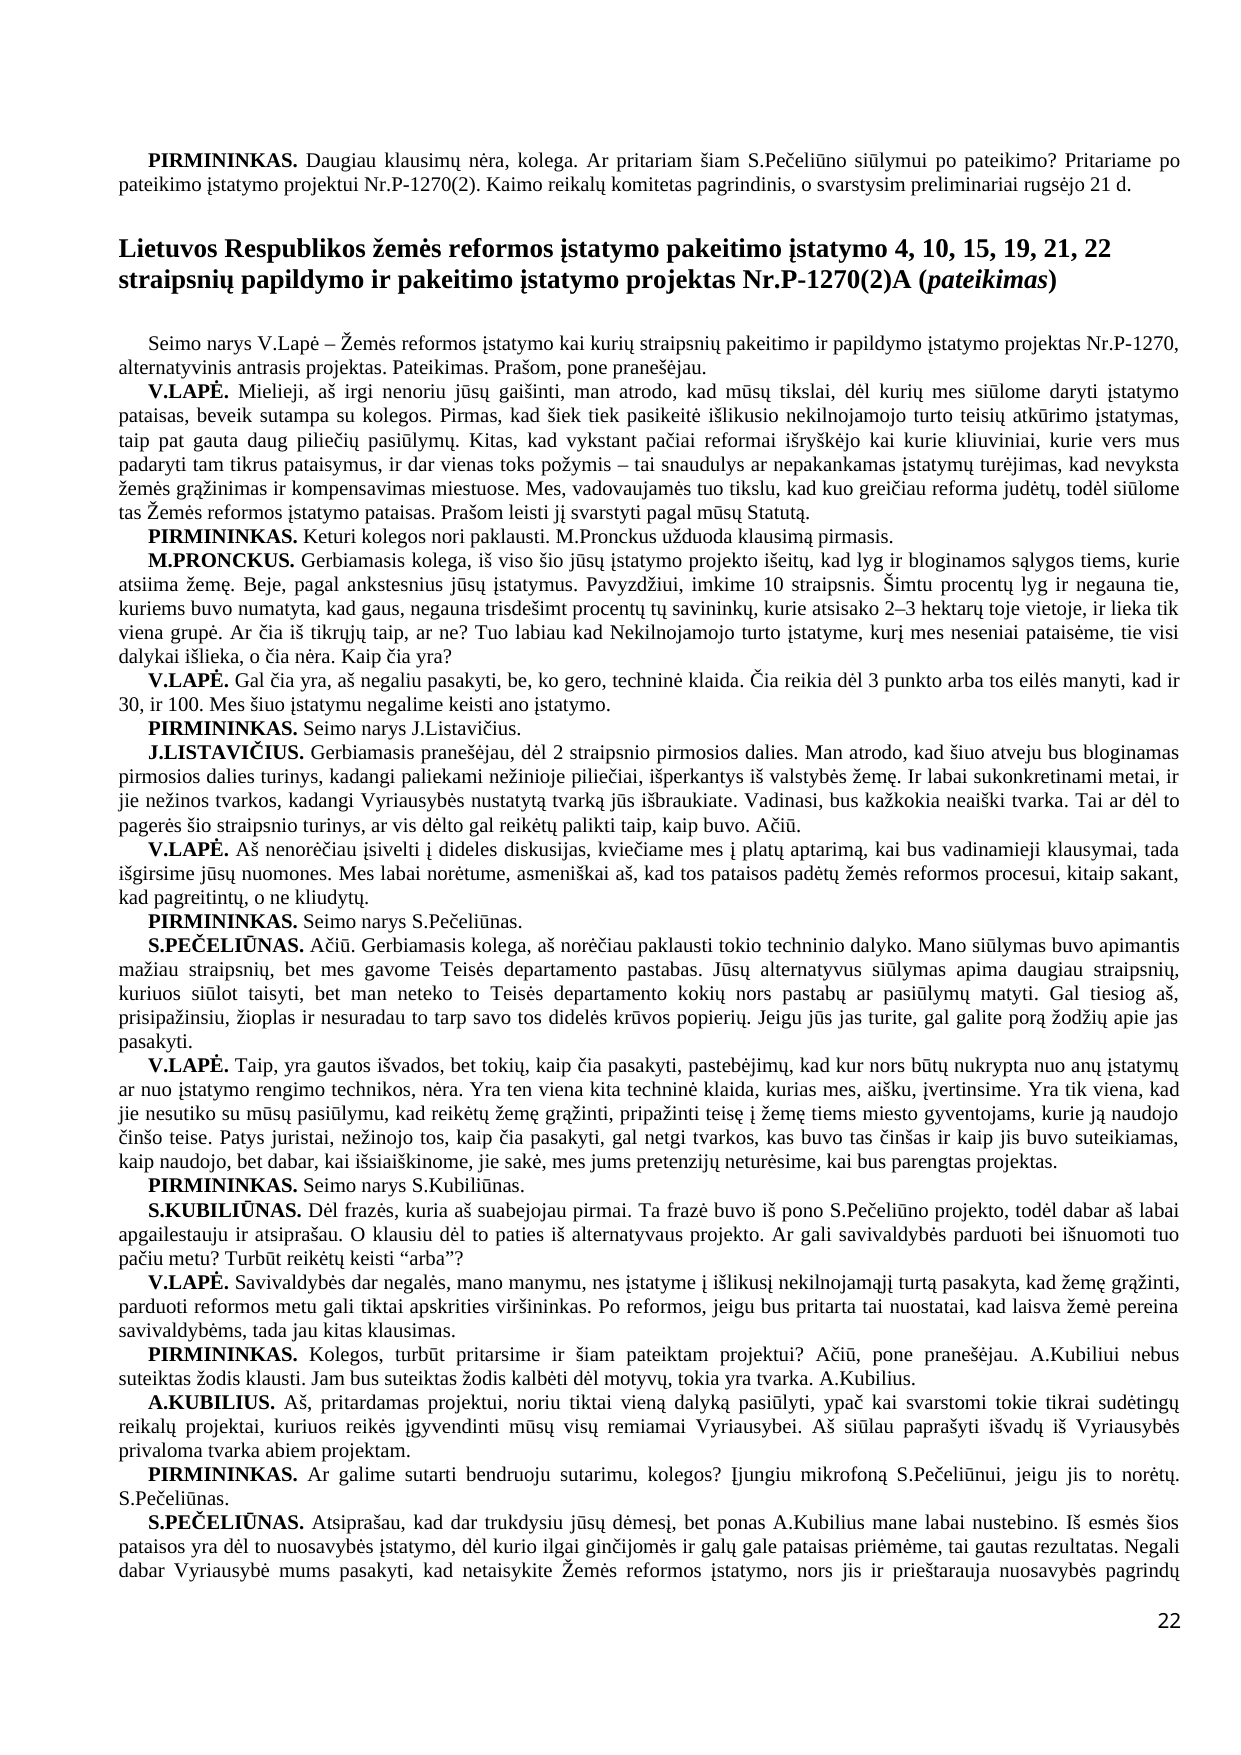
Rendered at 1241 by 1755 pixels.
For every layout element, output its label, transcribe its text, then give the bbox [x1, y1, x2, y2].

text V.LAPĖ. Aš nenorėčiau įsivelti į dideles diskusijas, kviečiame mes į platų aptarimą, kai bus vadinamieji klausymai, tada išgirsime jūsų nuomones. Mes labai norėtume, asmeniškai aš, kad tos pataisos padėtų žemės reformos procesui, kitaip sakant, kad pagreitintų, o ne kliudytų. [118, 837, 1181, 909]
text PIRMININKAS. Seimo narys J.Listavičius. [118, 716, 1181, 740]
text A.KUBILIUS. Aš, pritardamas projektui, noriu tiktai vieną dalyką pasiūlyti, ypač kai svarstomi tokie tikrai sudėtingų reikalų projektai, kuriuos reikės įgyvendinti mūsų visų remiamai Vyriausybei. Aš siūlau paprašyti išvadų iš Vyriausybės privaloma tvarka abiem projektam. [118, 1390, 1181, 1462]
text V.LAPĖ. Savivaldybės dar negalės, mano manymu, nes įstatyme į išlikusį nekilnojamąjį turtą pasakyta, kad žemę grąžinti, parduoti reformos metu gali tiktai apskrities viršininkas. Po reformos, jeigu bus pritarta tai nuostatai, kad laisva žemė pereina savivaldybėms, tada jau kitas klausimas. [118, 1270, 1181, 1342]
text V.LAPĖ. Taip, yra gautos išvados, bet tokių, kaip čia pasakyti, pastebėjimų, kad kur nors būtų nukrypta nuo anų įstatymų ar nuo įstatymo rengimo technikos, nėra. Yra ten viena kita techninė klaida, kurias mes, aišku, įvertinsime. Yra tik viena, kad jie nesutiko su mūsų pasiūlymu, kad reikėtų žemę grąžinti, pripažinti teisę į žemę tiems miesto gyventojams, kurie ją naudojo činšo teise. Patys juristai, nežinojo tos, kaip čia pasakyti, gal netgi tvarkos, kas buvo tas činšas ir kaip jis buvo suteikiamas, kaip naudojo, bet dabar, kai išsiaiškinome, jie sakė, mes jums pretenzijų neturėsime, kai bus parengtas projektas. [118, 1053, 1181, 1173]
text PIRMININKAS. Kolegos, turbūt pritarsime ir šiam pateiktam projektui? Ačiū, pone pranešėjau. A.Kubiliui nebus suteiktas žodis klausti. Jam bus suteiktas žodis kalbėti dėl motyvų, tokia yra tvarka. A.Kubilius. [118, 1342, 1181, 1390]
text PIRMININKAS. Seimo narys S.Kubiliūnas. [118, 1173, 1181, 1197]
text PIRMININKAS. Daugiau klausimų nėra, kolega. Ar pritariam šiam S.Pečeliūno siūlymui po pateikimo? Pritariame po pateikimo įstatymo projektui Nr.P-1270(2). Kaimo reikalų komitetas pagrindinis, o svarstysim preliminariai rugsėjo 21 d. [118, 148, 1181, 196]
text Seimo narys V.Lapė – Žemės reformos įstatymo kai kurių straipsnių pakeitimo ir papildymo įstatymo projektas Nr.P-1270, alternatyvinis antrasis projektas. Pateikimas. Prašom, pone pranešėjau. [118, 331, 1181, 379]
text S.PEČELIŪNAS. Atsiprašau, kad dar trukdysiu jūsų dėmesį, bet ponas A.Kubilius mane labai nustebino. Iš esmės šios pataisos yra dėl to nuosavybės įstatymo, dėl kurio ilgai ginčijomės ir galų gale pataisas priėmėme, tai gautas rezultatas. Negali dabar Vyriausybė mums pasakyti, kad netaisykite Žemės reformos įstatymo, nors jis ir prieštarauja nuosavybės pagrindų [118, 1510, 1181, 1582]
text PIRMININKAS. Ar galime sutarti bendruoju sutarimu, kolegos? Įjungiu mikrofoną S.Pečeliūnui, jeigu jis to norėtų. S.Pečeliūnas. [118, 1462, 1181, 1510]
text PIRMININKAS. Keturi kolegos nori paklausti. M.Pronckus užduoda klausimą pirmasis. [118, 524, 1181, 548]
text V.LAPĖ. Gal čia yra, aš negaliu pasakyti, be, ko gero, techninė klaida. Čia reikia dėl 3 punkto arba tos eilės manyti, kad ir 30, ir 100. Mes šiuo įstatymu negalime keisti ano įstatymo. [118, 668, 1181, 716]
text Lietuvos Respublikos žemės reformos įstatymo pakeitimo įstatymo 4, 10, 15, 19, 21, 22 straipsnių papildymo ir pakeitimo įstatymo projektas Nr.P-1270(2)A (pateikimas) [118, 232, 1181, 295]
text J.LISTAVIČIUS. Gerbiamasis pranešėjau, dėl 2 straipsnio pirmosios dalies. Man atrodo, kad šiuo atveju bus bloginamas pirmosios dalies turinys, kadangi paliekami nežinioje piliečiai, išperkantys iš valstybės žemę. Ir labai sukonkretinami metai, ir jie nežinos tvarkos, kadangi Vyriausybės nustatytą tvarką jūs išbraukiate. Vadinasi, bus kažkokia neaiški tvarka. Tai ar dėl to pagerės šio straipsnio turinys, ar vis dėlto gal reikėtų palikti taip, kaip buvo. Ačiū. [118, 740, 1181, 837]
text PIRMININKAS. Seimo narys S.Pečeliūnas. [118, 909, 1181, 933]
text S.PEČELIŪNAS. Ačiū. Gerbiamasis kolega, aš norėčiau paklausti tokio techninio dalyko. Mano siūlymas buvo apimantis mažiau straipsnių, bet mes gavome Teisės departamento pastabas. Jūsų alternatyvus siūlymas apima daugiau straipsnių, kuriuos siūlot taisyti, bet man neteko to Teisės departamento kokių nors pastabų ar pasiūlymų matyti. Gal tiesiog aš, prisipažinsiu, žioplas ir nesuradau to tarp savo tos didelės krūvos popierių. Jeigu jūs jas turite, gal galite porą žodžių apie jas pasakyti. [118, 933, 1181, 1053]
text M.PRONCKUS. Gerbiamasis kolega, iš viso šio jūsų įstatymo projekto išeitų, kad lyg ir bloginamos sąlygos tiems, kurie atsiima žemę. Beje, pagal ankstesnius jūsų įstatymus. Pavyzdžiui, imkime 10 straipsnis. Šimtu procentų lyg ir negauna tie, kuriems buvo numatyta, kad gaus, negauna trisdešimt procentų tų savininkų, kurie atsisako 2–3 hektarų toje vietoje, ir lieka tik viena grupė. Ar čia iš tikrųjų taip, ar ne? Tuo labiau kad Nekilnojamojo turto įstatyme, kurį mes neseniai pataisėme, tie visi dalykai išlieka, o čia nėra. Kaip čia yra? [118, 548, 1181, 668]
text S.KUBILIŪNAS. Dėl frazės, kuria aš suabejojau pirmai. Ta frazė buvo iš pono S.Pečeliūno projekto, todėl dabar aš labai apgailestauju ir atsiprašau. O klausiu dėl to paties iš alternatyvaus projekto. Ar gali savivaldybės parduoti bei išnuomoti tuo pačiu metu? Turbūt reikėtų keisti “arba”? [118, 1197, 1181, 1270]
text V.LAPĖ. Mielieji, aš irgi nenoriu jūsų gaišinti, man atrodo, kad mūsų tikslai, dėl kurių mes siūlome daryti įstatymo pataisas, beveik sutampa su kolegos. Pirmas, kad šiek tiek pasikeitė išlikusio nekilnojamojo turto teisių atkūrimo įstatymas, taip pat gauta daug piliečių pasiūlymų. Kitas, kad vykstant pačiai reformai išryškėjo kai kurie kliuviniai, kurie vers mus padaryti tam tikrus pataisymus, ir dar vienas toks požymis – tai snaudulys ar nepakankamas įstatymų turėjimas, kad nevyksta žemės grąžinimas ir kompensavimas miestuose. Mes, vadovaujamės tuo tikslu, kad kuo greičiau reforma judėtų, todėl siūlome tas Žemės reformos įstatymo pataisas. Prašom leisti jį svarstyti pagal mūsų Statutą. [118, 379, 1181, 524]
